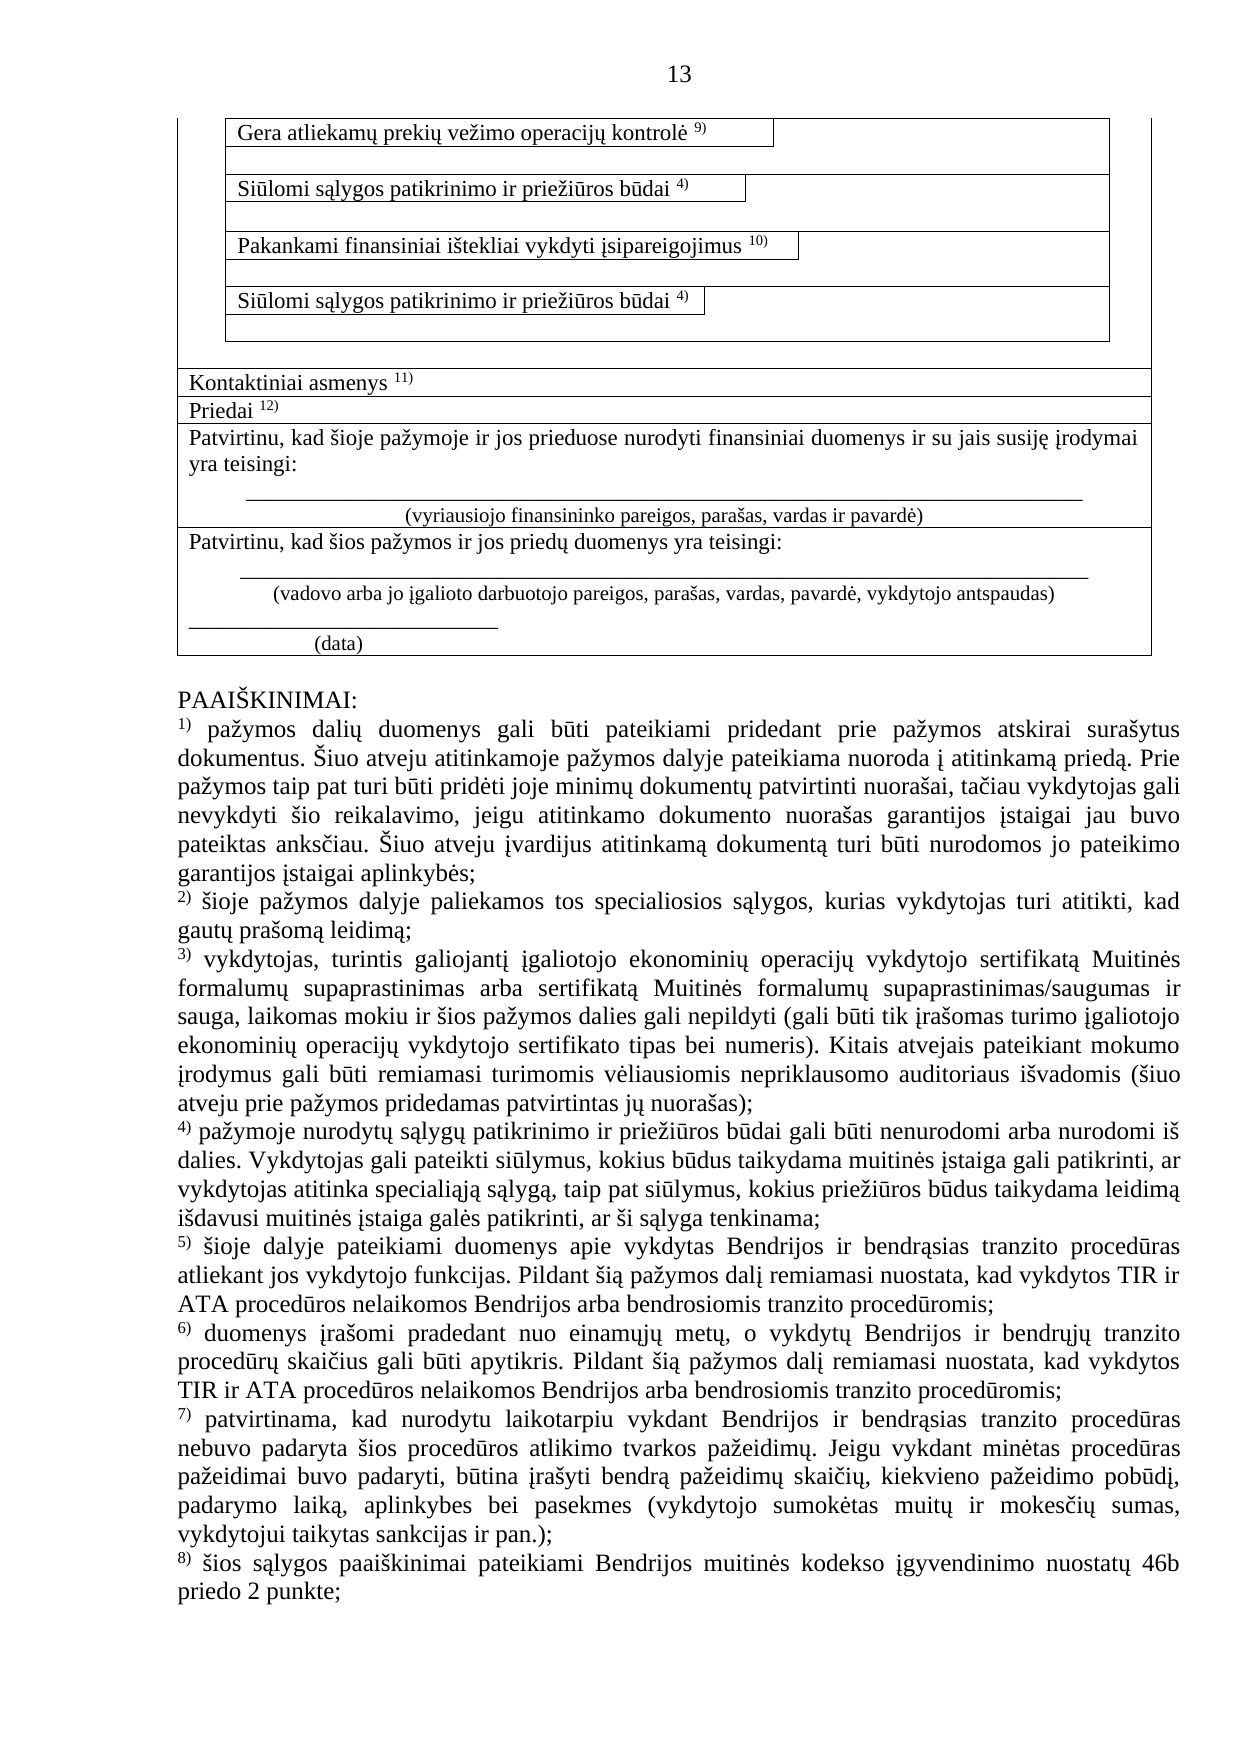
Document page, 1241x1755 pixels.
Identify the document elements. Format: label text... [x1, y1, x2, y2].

table_cell [226, 314, 1109, 341]
table_cell [178, 174, 225, 201]
text 5) šioje dalyje pateikiami duomenys apie vykdytas Bendrijos ir bendrąsias tranzito procedūras atliekant jos vykdytojo funkcijas. Pildant šią pažymos dalį remiamasi nuostata, kad vykdytos TIR ir ATA procedūros nelaikomos Bendrijos arba bendrosiomis tranzito procedūromis; [177, 1231, 1181, 1318]
table_cell [1110, 314, 1151, 341]
table_cell [226, 201, 1109, 231]
table_cell Priedai 12) [178, 397, 1151, 423]
table_cell Siūlomi sąlygos patikrinimo ir priežiūros būdai 4) [226, 175, 745, 201]
table_cell [178, 341, 1151, 368]
table_cell [1110, 201, 1151, 231]
table_cell [178, 231, 225, 259]
table_cell Kontaktiniai asmenys 11) [178, 369, 1151, 396]
table_cell [178, 146, 225, 174]
table_cell Pakankami finansiniai ištekliai vykdyti įsipareigojimus 10) [226, 232, 798, 259]
table_cell [1110, 174, 1151, 201]
text 6) duomenys įrašomi pradedant nuo einamųjų metų, o vykdytų Bendrijos ir bendrųjų tranzito procedūrų skaičius gali būti apytikris. Pildant šią pažymos dalį remiamasi nuostata, kad vykdytos TIR ir ATA procedūros nelaikomos Bendrijos arba bendrosiomis tranzito procedūromis; [177, 1318, 1181, 1404]
table_cell Patvirtinu, kad šioje pažymoje ir jos prieduose nurodyti finansiniai duomenys ir su jais susiję įrodymai yra teisingi: _________________________________________________________________________ (vyriausiojo finansininko pareigos, parašas, vardas ir pavardė) [178, 424, 1151, 527]
text PAAIŠKINIMAI: [177, 685, 1181, 714]
table_cell [178, 314, 225, 341]
table_cell [774, 119, 1109, 146]
text 7) patvirtinama, kad nurodytu laikotarpiu vykdant Bendrijos ir bendrąsias tranzito procedūras nebuvo padaryta šios procedūros atlikimo tvarkos pažeidimų. Jeigu vykdant minėtas procedūras pažeidimai buvo padaryti, būtina įrašyti bendrą pažeidimų skaičių, kiekvieno pažeidimo pobūdį, padarymo laiką, aplinkybes bei pasekmes (vykdytojo sumokėtas muitų ir mokesčių sumas, vykdytojui taikytas sankcijas ir pan.); [177, 1404, 1181, 1548]
text 8) šios sąlygos paaiškinimai pateikiami Bendrijos muitinės kodekso įgyvendinimo nuostatų 46b priedo 2 punkte; [177, 1548, 1181, 1605]
text 1) pažymos dalių duomenys gali būti pateikiami pridedant prie pažymos atskirai surašytus dokumentus. Šiuo atveju atitinkamoje pažymos dalyje pateikiama nuoroda į atitinkamą priedą. Prie pažymos taip pat turi būti pridėti joje minimų dokumentų patvirtinti nuorašai, tačiau vykdytojas gali nevykdyti šio reikalavimo, jeigu atitinkamo dokumento nuorašas garantijos įstaigai jau buvo pateiktas anksčiau. Šiuo atveju įvardijus atitinkamą dokumentą turi būti nurodomos jo pateikimo garantijos įstaigai aplinkybės; [177, 714, 1181, 886]
table_cell Gera atliekamų prekių vežimo operacijų kontrolė 9) [226, 119, 773, 146]
text 4) pažymoje nurodytų sąlygų patikrinimo ir priežiūros būdai gali būti nenurodomi arba nurodomi iš dalies. Vykdytojas gali pateikti siūlymus, kokius būdus taikydama muitinės įstaiga gali patikrinti, ar vykdytojas atitinka specialiąją sąlygą, taip pat siūlymus, kokius priežiūros būdus taikydama leidimą išdavusi muitinės įstaiga galės patikrinti, ar ši sąlyga tenkinama; [177, 1116, 1181, 1231]
table_cell [1110, 146, 1151, 174]
table_cell [178, 201, 225, 231]
table_cell [1110, 286, 1151, 313]
table_cell [705, 287, 1109, 313]
table_cell Patvirtinu, kad šios pažymos ir jos priedų duomenys yra teisingi: __________________________________________________________________________ (vadovo arba jo įgalioto darbuotojo pareigos, parašas, vardas, pavardė, vykdytojo antspaudas) ___________________________ (data) [178, 528, 1151, 655]
table_cell [1110, 259, 1151, 286]
table_cell [226, 146, 1109, 174]
text 2) šioje pažymos dalyje paliekamos tos specialiosios sąlygos, kurias vykdytojas turi atitikti, kad gautų prašomą leidimą; [177, 886, 1181, 944]
table_cell [746, 175, 1109, 201]
table_cell [799, 232, 1109, 259]
table_cell [226, 259, 1109, 286]
text 3) vykdytojas, turintis galiojantį įgaliotojo ekonominių operacijų vykdytojo sertifikatą Muitinės formalumų supaprastinimas arba sertifikatą Muitinės formalumų supaprastinimas/saugumas ir sauga, laikomas mokiu ir šios pažymos dalies gali nepildyti (gali būti tik įrašomas turimo įgaliotojo ekonominių operacijų vykdytojo sertifikato tipas bei numeris). Kitais atvejais pateikiant mokumo įrodymus gali būti remiamasi turimomis vėliausiomis nepriklausomo auditoriaus išvadomis (šiuo atveju prie pažymos pridedamas patvirtintas jų nuorašas); [177, 944, 1181, 1116]
table_cell [178, 118, 225, 146]
table_cell Siūlomi sąlygos patikrinimo ir priežiūros būdai 4) [226, 287, 704, 313]
table_cell [178, 286, 225, 313]
table_cell [178, 259, 225, 286]
table_cell [1110, 231, 1151, 259]
table_cell [1110, 118, 1151, 146]
